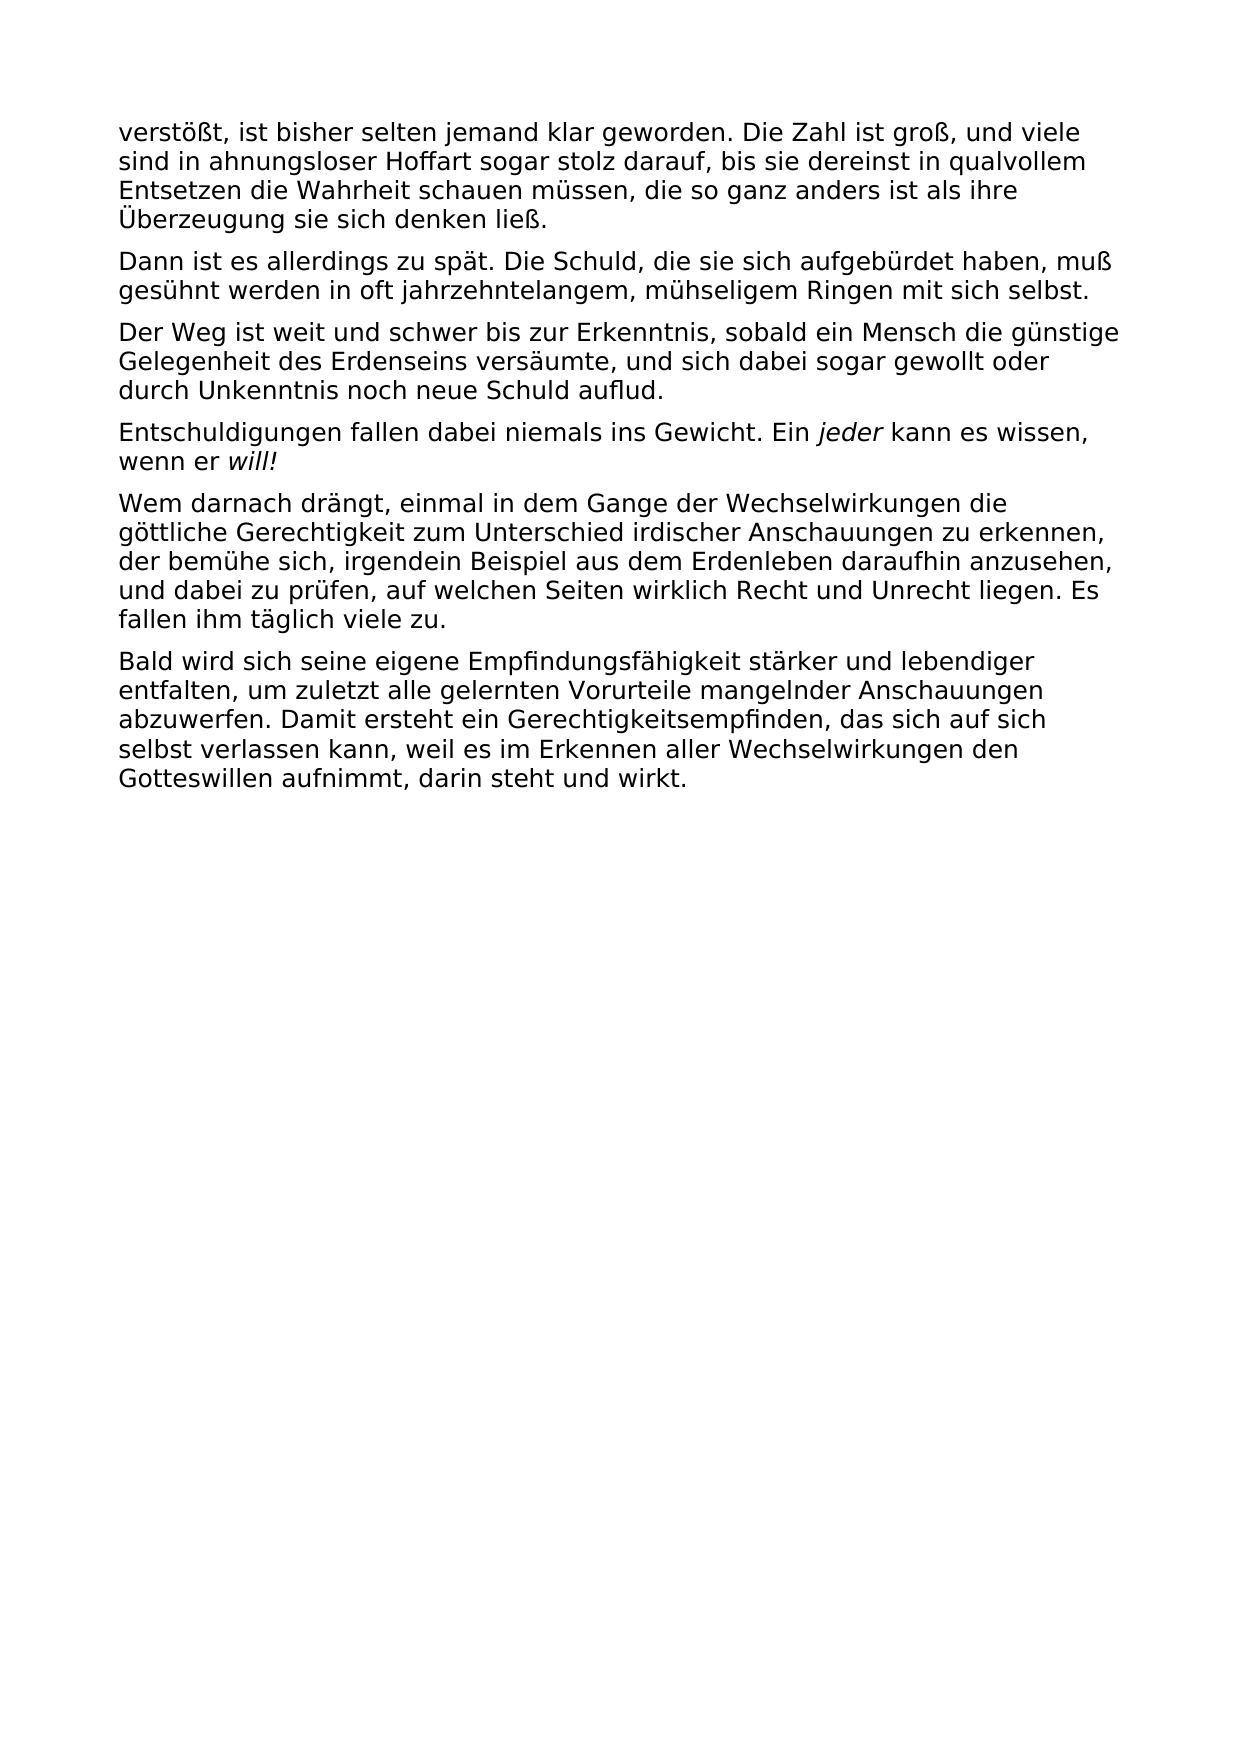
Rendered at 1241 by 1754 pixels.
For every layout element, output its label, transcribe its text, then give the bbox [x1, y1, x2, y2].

text Entschuldigungen fallen dabei niemals ins Gewicht. Ein jeder kann es wissen, wenn er will! [118, 418, 1122, 476]
text Wem darnach drängt, einmal in dem Gange der Wechselwirkungen die göttliche Gerechtigkeit zum Unterschied irdischer Anschauungen zu erkennen, der bemühe sich, irgendein Beispiel aus dem Erdenleben daraufhin anzusehen, und dabei zu prüfen, auf welchen Seiten wirklich Recht und Unrecht liegen. Es fallen ihm täglich viele zu. [118, 489, 1122, 635]
text Dann ist es allerdings zu spät. Die Schuld, die sie sich aufgebürdet haben, muß gesühnt werden in oft jahrzehntelangem, mühseligem Ringen mit sich selbst. [118, 247, 1122, 306]
text Der Weg ist weit und schwer bis zur Erkenntnis, sobald ein Mensch die günstige Gelegenheit des Erdenseins versäumte, und sich dabei sogar gewollt oder durch Unkenntnis noch neue Schuld auflud. [118, 318, 1122, 406]
text verstößt, ist bisher selten jemand klar geworden. Die Zahl ist groß, und viele sind in ahnungsloser Hoffart sogar stolz darauf, bis sie dereinst in qualvollem Entsetzen die Wahrheit schauen müssen, die so ganz anders ist als ihre Überzeugung sie sich denken ließ. [118, 118, 1122, 235]
text Bald wird sich seine eigene Empfindungsfähigkeit stärker und lebendiger entfalten, um zuletzt alle gelernten Vorurteile mangelnder Anschauungen abzuwerfen. Damit ersteht ein Gerechtigkeitsempfinden, das sich auf sich selbst verlassen kann, weil es im Erkennen aller Wechselwirkungen den Gotteswillen aufnimmt, darin steht und wirkt. [118, 647, 1122, 793]
